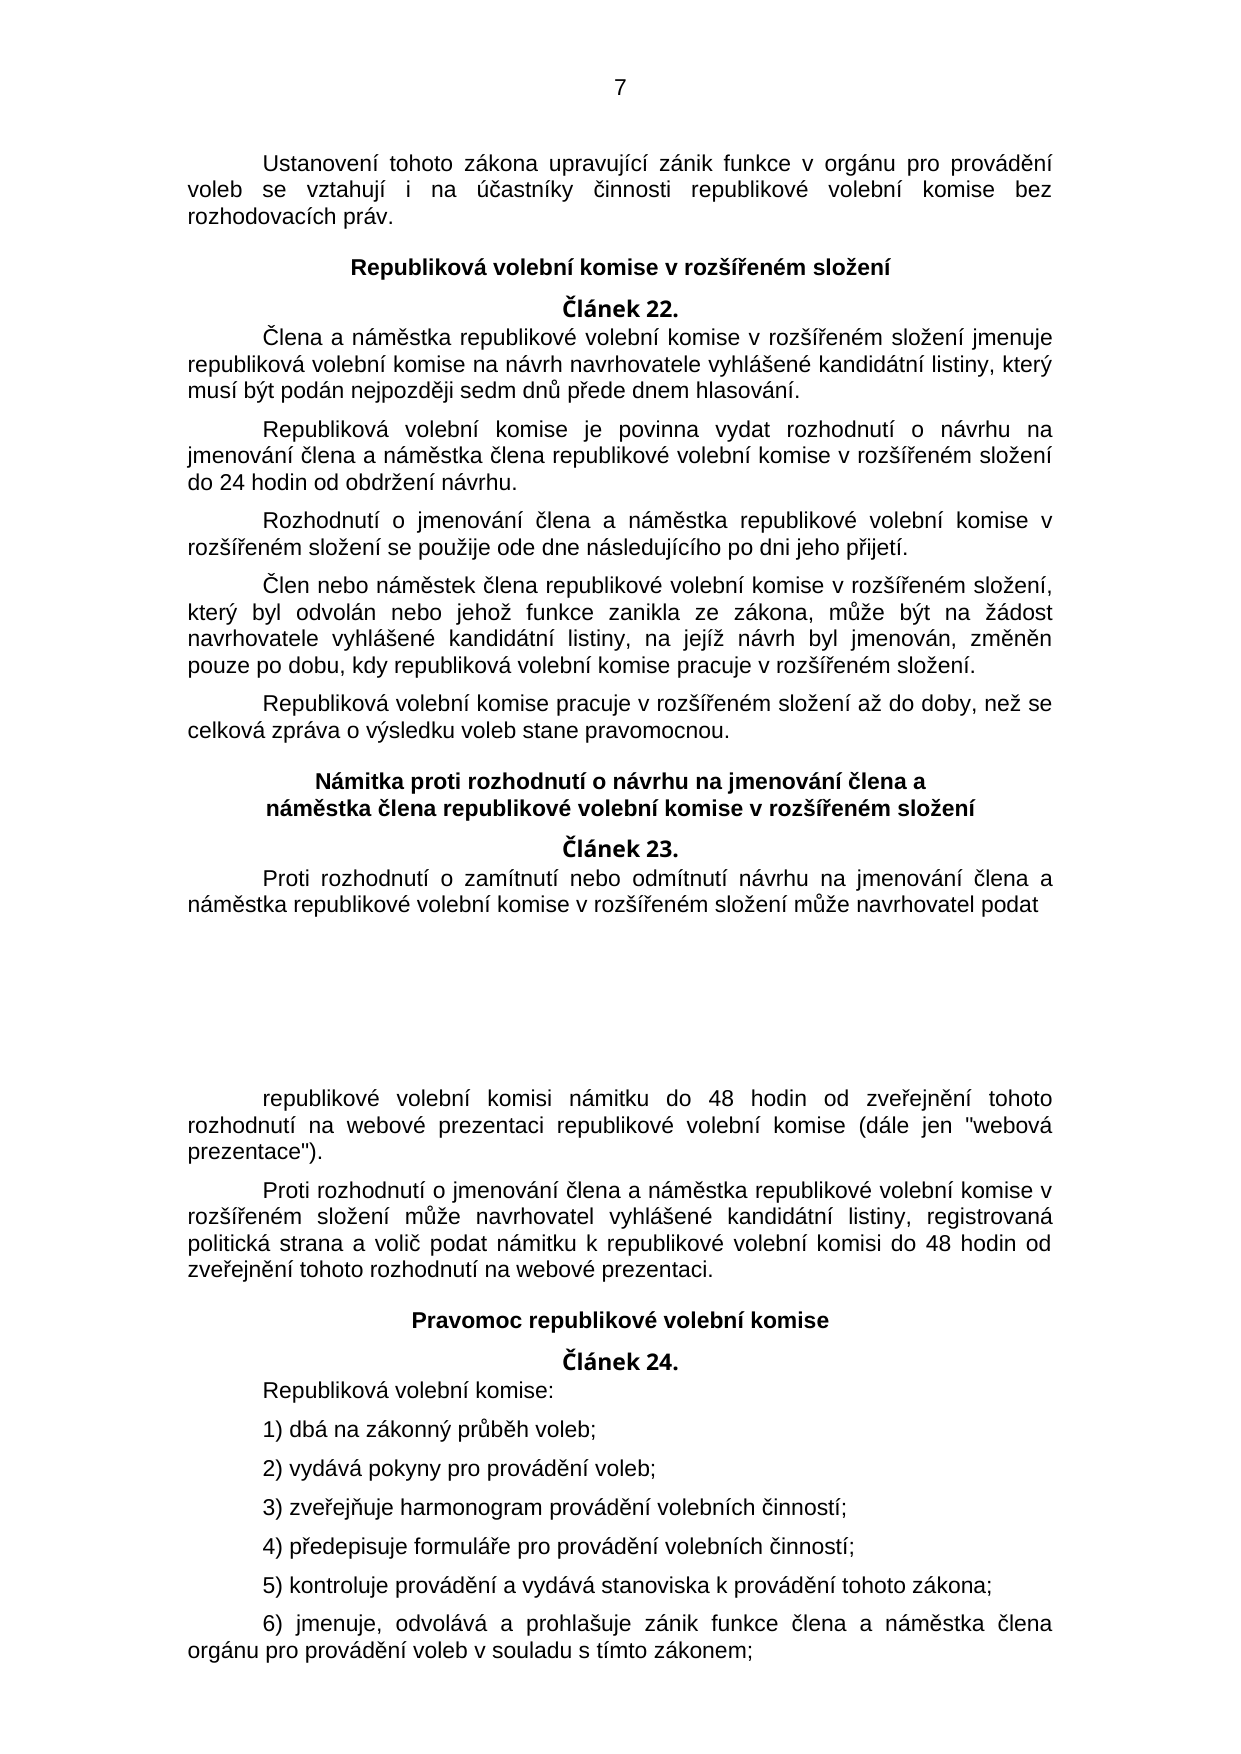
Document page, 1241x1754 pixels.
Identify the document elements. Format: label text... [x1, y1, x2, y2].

text Republiková volební komise pracuje v rozšířeném složení až do doby, než se celková zpráva o výsledku voleb stane pravomocnou. [187, 690, 1053, 743]
text Republiková volební komise je povinna vydat rozhodnutí o návrhu na jmenování člena a náměstka člena republikové volební komise v rozšířeném složení do 24 hodin od obdržení návrhu. [187, 416, 1053, 495]
text Rozhodnutí o jmenování člena a náměstka republikové volební komise v rozšířeném složení se použije ode dne následujícího po dni jeho přijetí. [187, 507, 1053, 560]
text republikové volební komisi námitku do 48 hodin od zveřejnění tohoto rozhodnutí na webové prezentaci republikové volební komise (dále jen "webová prezentace"). [187, 1085, 1053, 1164]
text 6) jmenuje, odvolává a prohlašuje zánik funkce člena a náměstka člena orgánu pro provádění voleb v souladu s tímto zákonem; [187, 1610, 1053, 1663]
text Článek 23. [262, 833, 978, 864]
text Republiková volební komise: [187, 1377, 1053, 1404]
text 5) kontroluje provádění a vydává stanoviska k provádění tohoto zákona; [187, 1572, 1053, 1598]
text 1) dbá na zákonný průběh voleb; [187, 1416, 1053, 1442]
text 3) zveřejňuje harmonogram provádění volebních činností; [187, 1494, 1053, 1520]
text Proti rozhodnutí o jmenování člena a náměstka republikové volební komise v rozšířeném složení může navrhovatel vyhlášené kandidátní listiny, registrovaná politická strana a volič podat námitku k republikové volební komisi do 48 hodin od zveřejnění tohoto rozhodnutí na webové prezentaci. [187, 1177, 1053, 1282]
text Republiková volební komise v rozšířeném složení [262, 254, 978, 280]
text Člen nebo náměstek člena republikové volební komise v rozšířeném složení, který byl odvolán nebo jehož funkce zanikla ze zákona, může být na žádost navrhovatele vyhlášené kandidátní listiny, na jejíž návrh byl jmenován, změněn pouze po dobu, kdy republiková volební komise pracuje v rozšířeném složení. [187, 572, 1053, 678]
text Pravomoc republikové volební komise [262, 1307, 978, 1333]
text Článek 24. [262, 1346, 978, 1377]
text Ustanovení tohoto zákona upravující zánik funkce v orgánu pro provádění voleb se vztahují i na účastníky činnosti republikové volební komise bez rozhodovacích práv. [187, 150, 1053, 229]
text 4) předepisuje formuláře pro provádění volebních činností; [187, 1533, 1053, 1559]
text Článek 22. [262, 293, 978, 324]
text Proti rozhodnutí o zamítnutí nebo odmítnutí návrhu na jmenování člena a náměstka republikové volební komise v rozšířeném složení může navrhovatel podat [187, 864, 1053, 917]
text Člena a náměstka republikové volební komise v rozšířeném složení jmenuje republiková volební komise na návrh navrhovatele vyhlášené kandidátní listiny, který musí být podán nejpozději sedm dnů přede dnem hlasování. [187, 324, 1053, 403]
text Námitka proti rozhodnutí o návrhu na jmenování člena a náměstka člena republikové volební komise v rozšířeném složení [262, 768, 978, 821]
text 2) vydává pokyny pro provádění voleb; [187, 1455, 1053, 1481]
